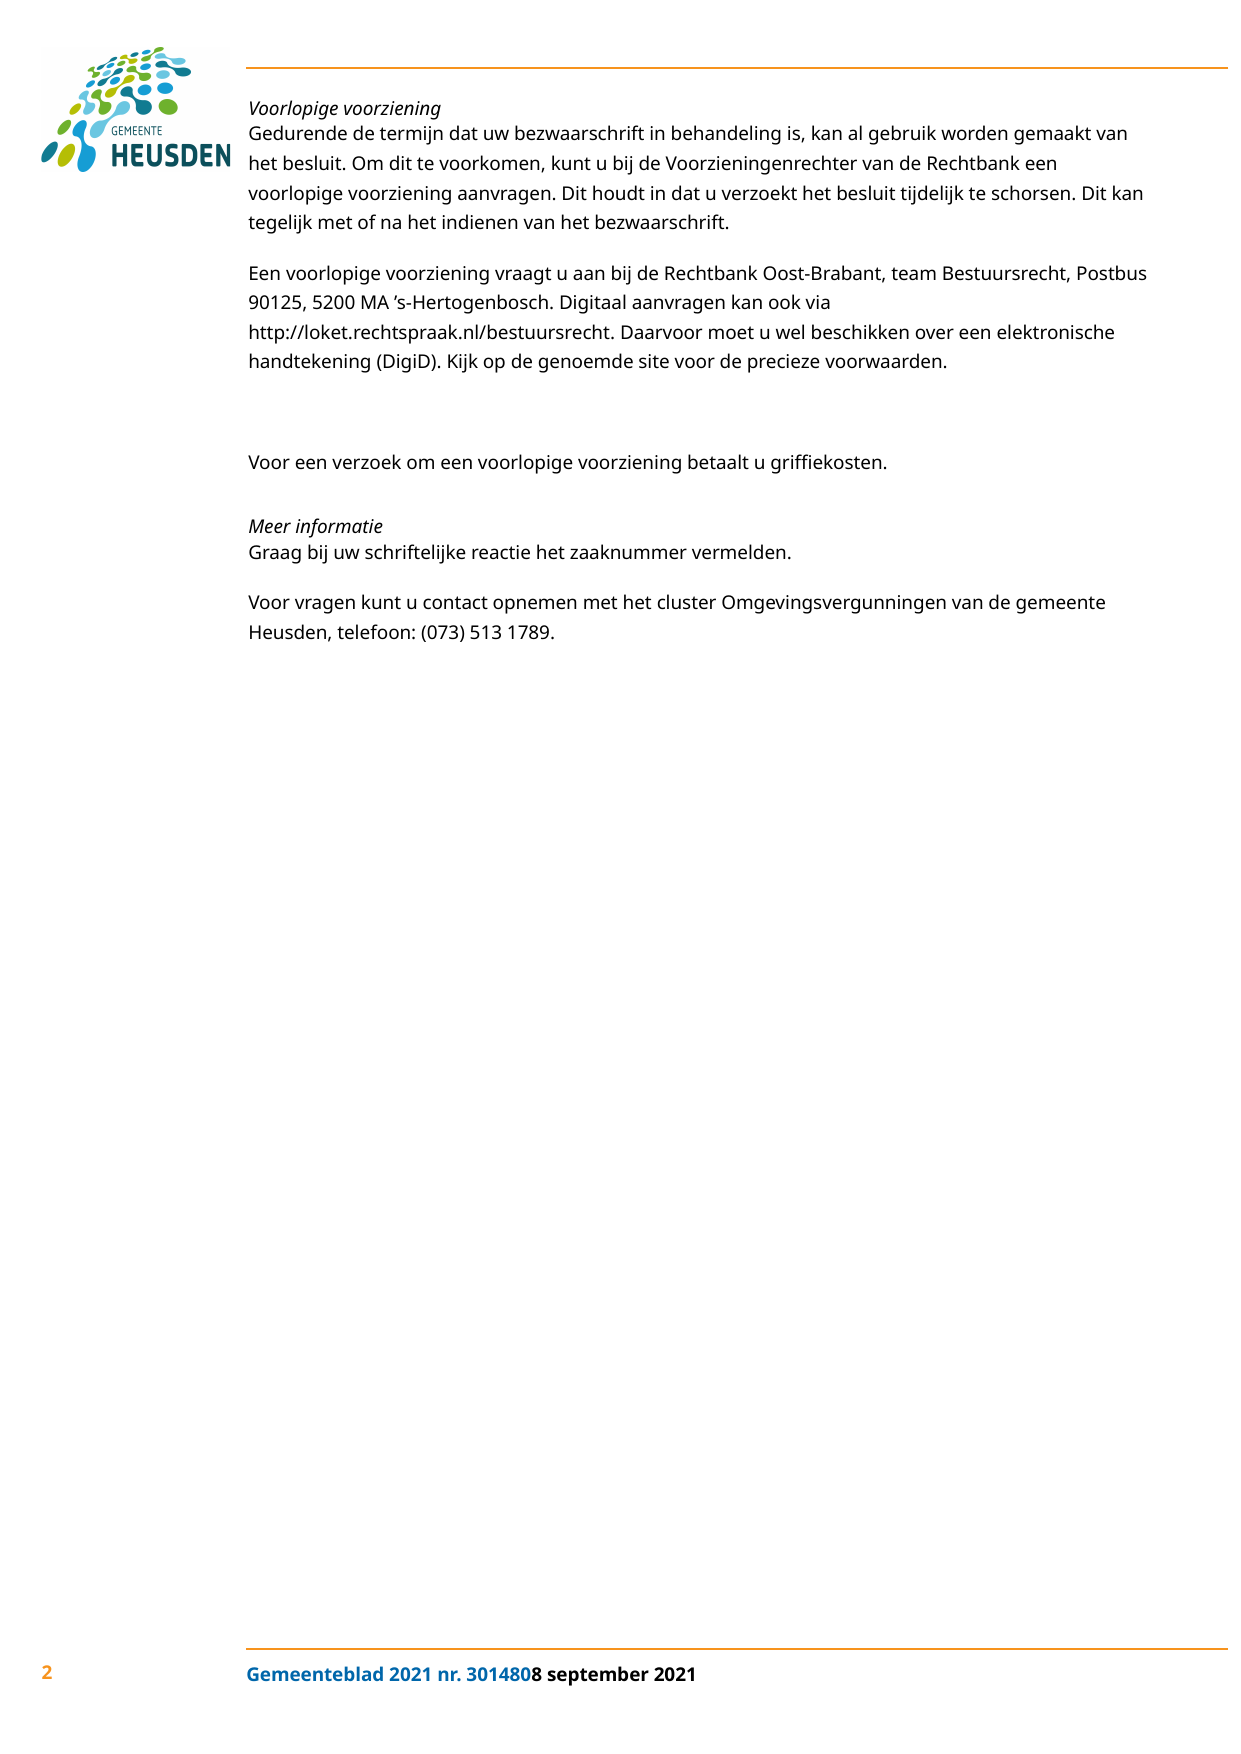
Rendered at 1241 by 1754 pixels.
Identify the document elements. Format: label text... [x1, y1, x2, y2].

text Meer informatie [248, 513, 1152, 539]
text Een voorlopige voorziening vraagt u aan bij de Rechtbank Oost-Brabant, team Bestuursrecht, Postbus 90125, 5200 MA ’s-Hertogenbosch. Digitaal aanvragen kan ook via http://loket.rechtspraak.nl/bestuursrecht. Daarvoor moet u wel beschikken over een elektronische handtekening (DigiD). Kijk op de genoemde site voor de precieze voorwaarden. [248, 260, 1152, 374]
picture [41, 47, 231, 172]
text Voorlopige voorziening [248, 95, 1152, 121]
text Voor vragen kunt u contact opnemen met het cluster Omgevingsvergunningen van de gemeente Heusden, telefoon: (073) 513 1789. [248, 589, 1152, 645]
text Graag bij uw schriftelijke reactie het zaaknummer vermelden. [248, 539, 1152, 565]
text Voor een verzoek om een voorlopige voorziening betaalt u griffiekosten. [248, 449, 1152, 475]
text Gedurende de termijn dat uw bezwaarschrift in behandeling is, kan al gebruik worden gemaakt van het besluit. Om dit te voorkomen, kunt u bij de Voorzieningenrechter van de Rechtbank een voorlopige voorziening aanvragen. Dit houdt in dat u verzoekt het besluit tijdelijk te schorsen. Dit kan tegelijk met of na het indienen van het bezwaarschrift. [248, 121, 1152, 235]
